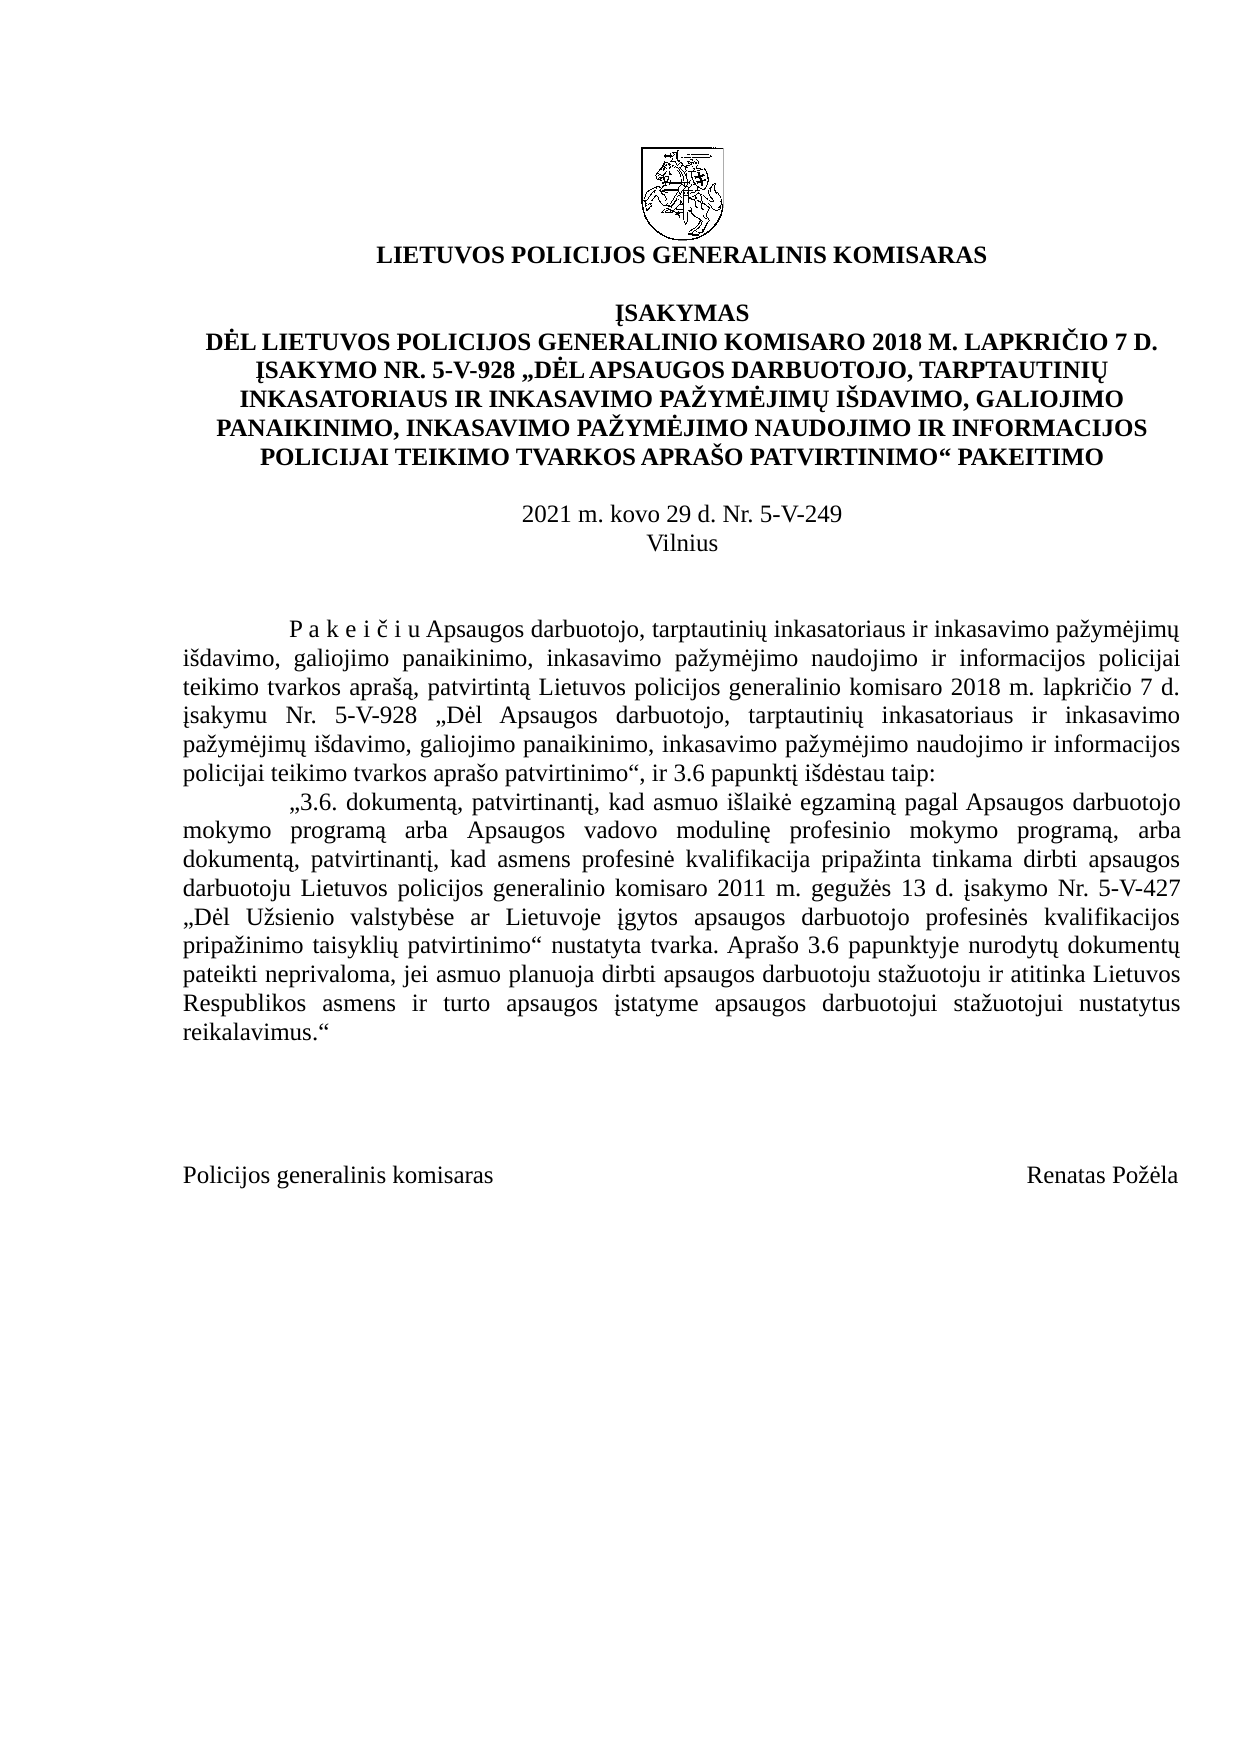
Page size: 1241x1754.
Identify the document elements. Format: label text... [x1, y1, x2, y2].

text Policijos generalinis komisaras Renatas Požėla [183, 1160, 1181, 1189]
text Vilnius [183, 528, 1181, 557]
text P a k e i č i u Apsaugos darbuotojo, tarptautinių inkasatoriaus ir inkasavimo pažymėjimų išdavimo, galiojimo panaikinimo, inkasavimo pažymėjimo naudojimo ir informacijos policijai teikimo tvarkos aprašą, patvirtintą Lietuvos policijos generalinio komisaro 2018 m. lapkričio 7 d. įsakymu Nr. 5-V-928 „Dėl Apsaugos darbuotojo, tarptautinių inkasatoriaus ir inkasavimo pažymėjimų išdavimo, galiojimo panaikinimo, inkasavimo pažymėjimo naudojimo ir informacijos policijai teikimo tvarkos aprašo patvirtinimo“, ir 3.6 papunktį išdėstau taip: [183, 614, 1181, 787]
text 2021 m. kovo 29 d. Nr. 5-V-249 [183, 499, 1181, 528]
text „3.6. dokumentą, patvirtinantį, kad asmuo išlaikė egzaminą pagal Apsaugos darbuotojo mokymo programą arba Apsaugos vadovo modulinę profesinio mokymo programą, arba dokumentą, patvirtinantį, kad asmens profesinė kvalifikacija pripažinta tinkama dirbti apsaugos darbuotoju Lietuvos policijos generalinio komisaro 2011 m. gegužės 13 d. įsakymo Nr. 5-V-427 „Dėl Užsienio valstybėse ar Lietuvoje įgytos apsaugos darbuotojo profesinės kvalifikacijos pripažinimo taisyklių patvirtinimo“ nustatyta tvarka. Aprašo 3.6 papunktyje nurodytų dokumentų pateikti neprivaloma, jei asmuo planuoja dirbti apsaugos darbuotoju stažuotoju ir atitinka Lietuvos Respublikos asmens ir turto apsaugos įstatyme apsaugos darbuotojui stažuotojui nustatytus reikalavimus.“ [183, 787, 1181, 1045]
text LIETUVOS POLICIJOS GENERALINIS KOMISARAS [183, 240, 1181, 269]
text ĮSAKYMAS [183, 298, 1181, 327]
text DĖL LIETUVOS POLICIJOS GENERALINIO KOMISARO 2018 M. LAPKRIČIO 7 D. ĮSAKYMO NR. 5-V-928 „DĖL APSAUGOS DARBUOTOJO, TARPTAUTINIŲ INKASATORIAUS IR INKASAVIMO PAŽYMĖJIMŲ IŠDAVIMO, GALIOJIMO PANAIKINIMO, INKASAVIMO PAŽYMĖJIMO NAUDOJIMO IR INFORMACIJOS POLICIJAI TEIKIMO TVARKOS APRAŠO PATVIRTINIMO“ PAKEITIMO [183, 327, 1181, 470]
